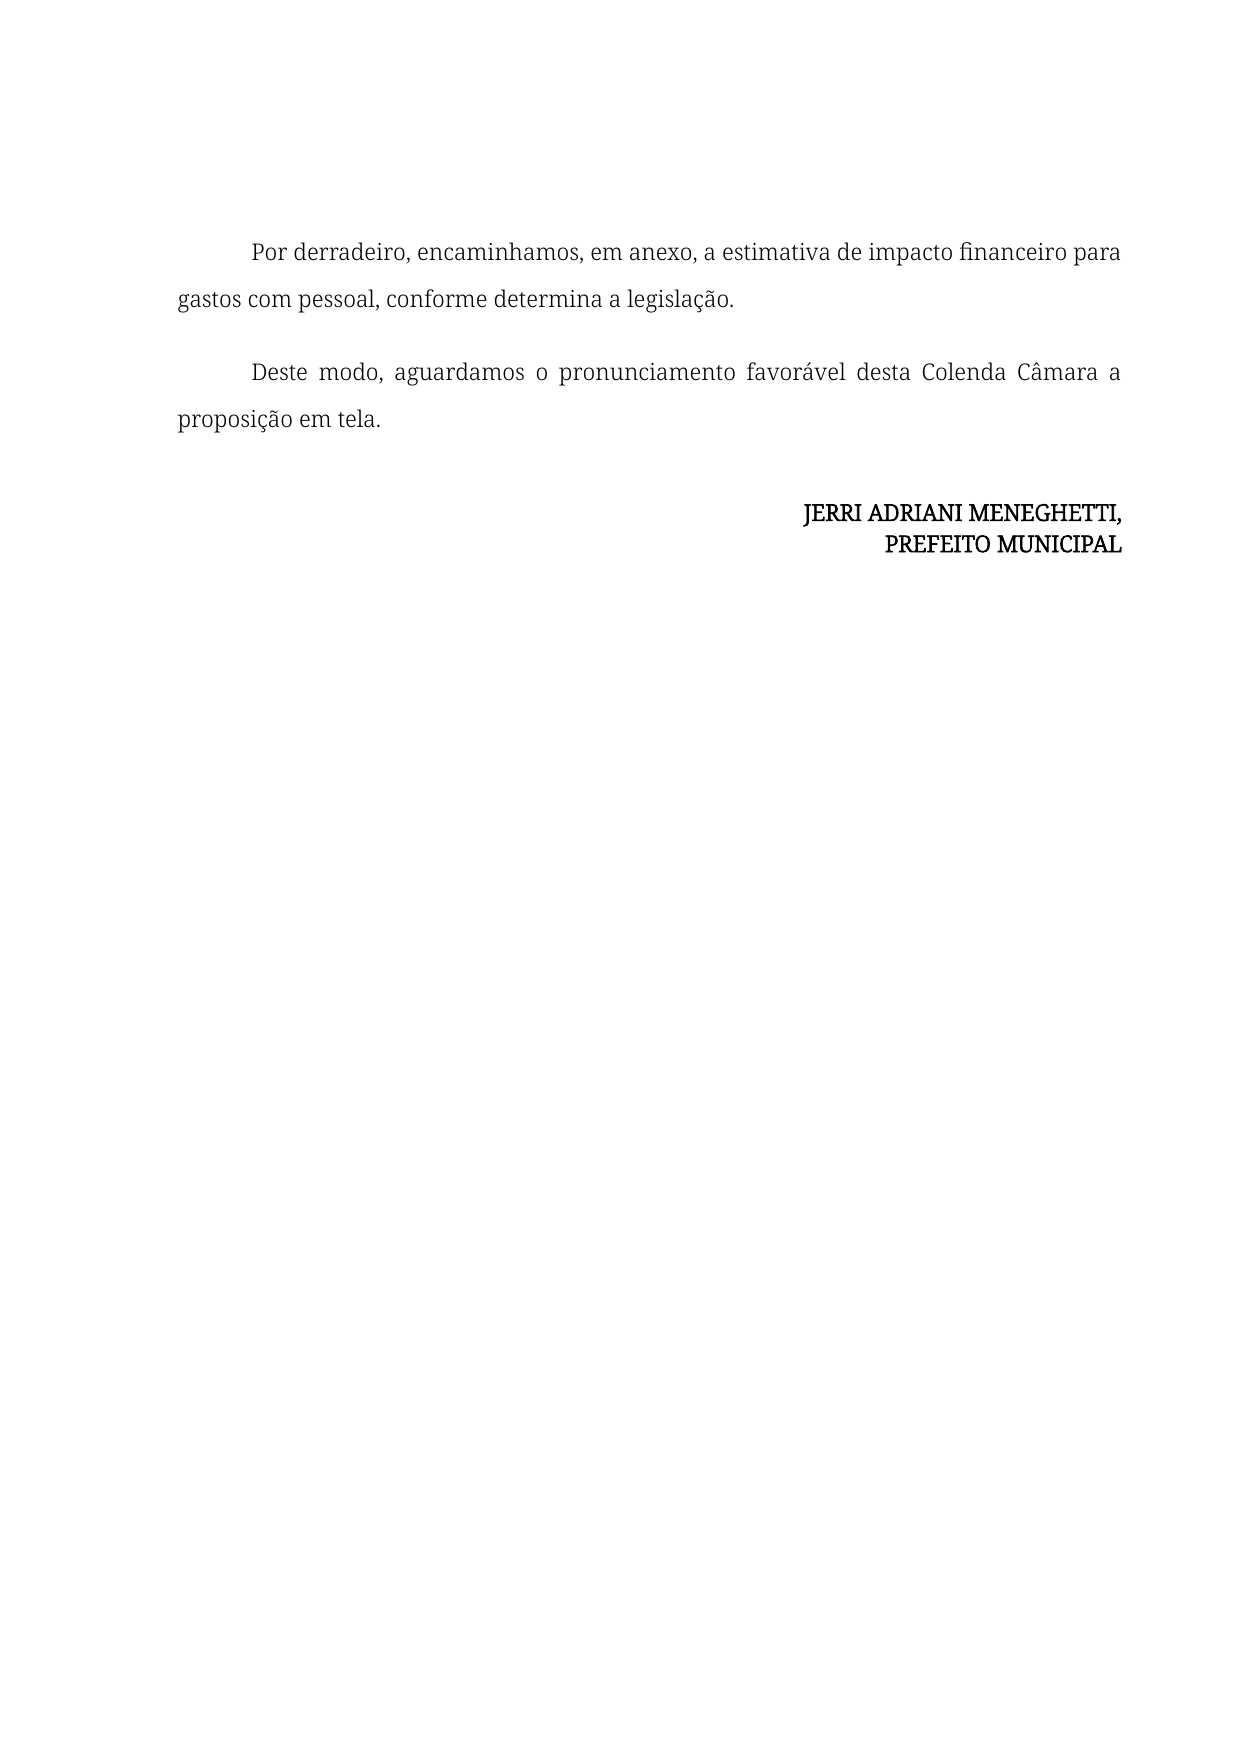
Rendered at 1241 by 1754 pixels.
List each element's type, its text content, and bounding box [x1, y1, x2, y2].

text PREFEITO MUNICIPAL [177, 527, 1122, 559]
text JERRI ADRIANI MENEGHETTI, [177, 496, 1122, 527]
text Por derradeiro, encaminhamos, em anexo, a estimativa de impacto financeiro para gastos com pessoal, conforme determina a legislação. [177, 236, 1122, 314]
text Deste modo, aguardamos o pronunciamento favorável desta Colenda Câmara a proposição em tela. [177, 356, 1122, 434]
